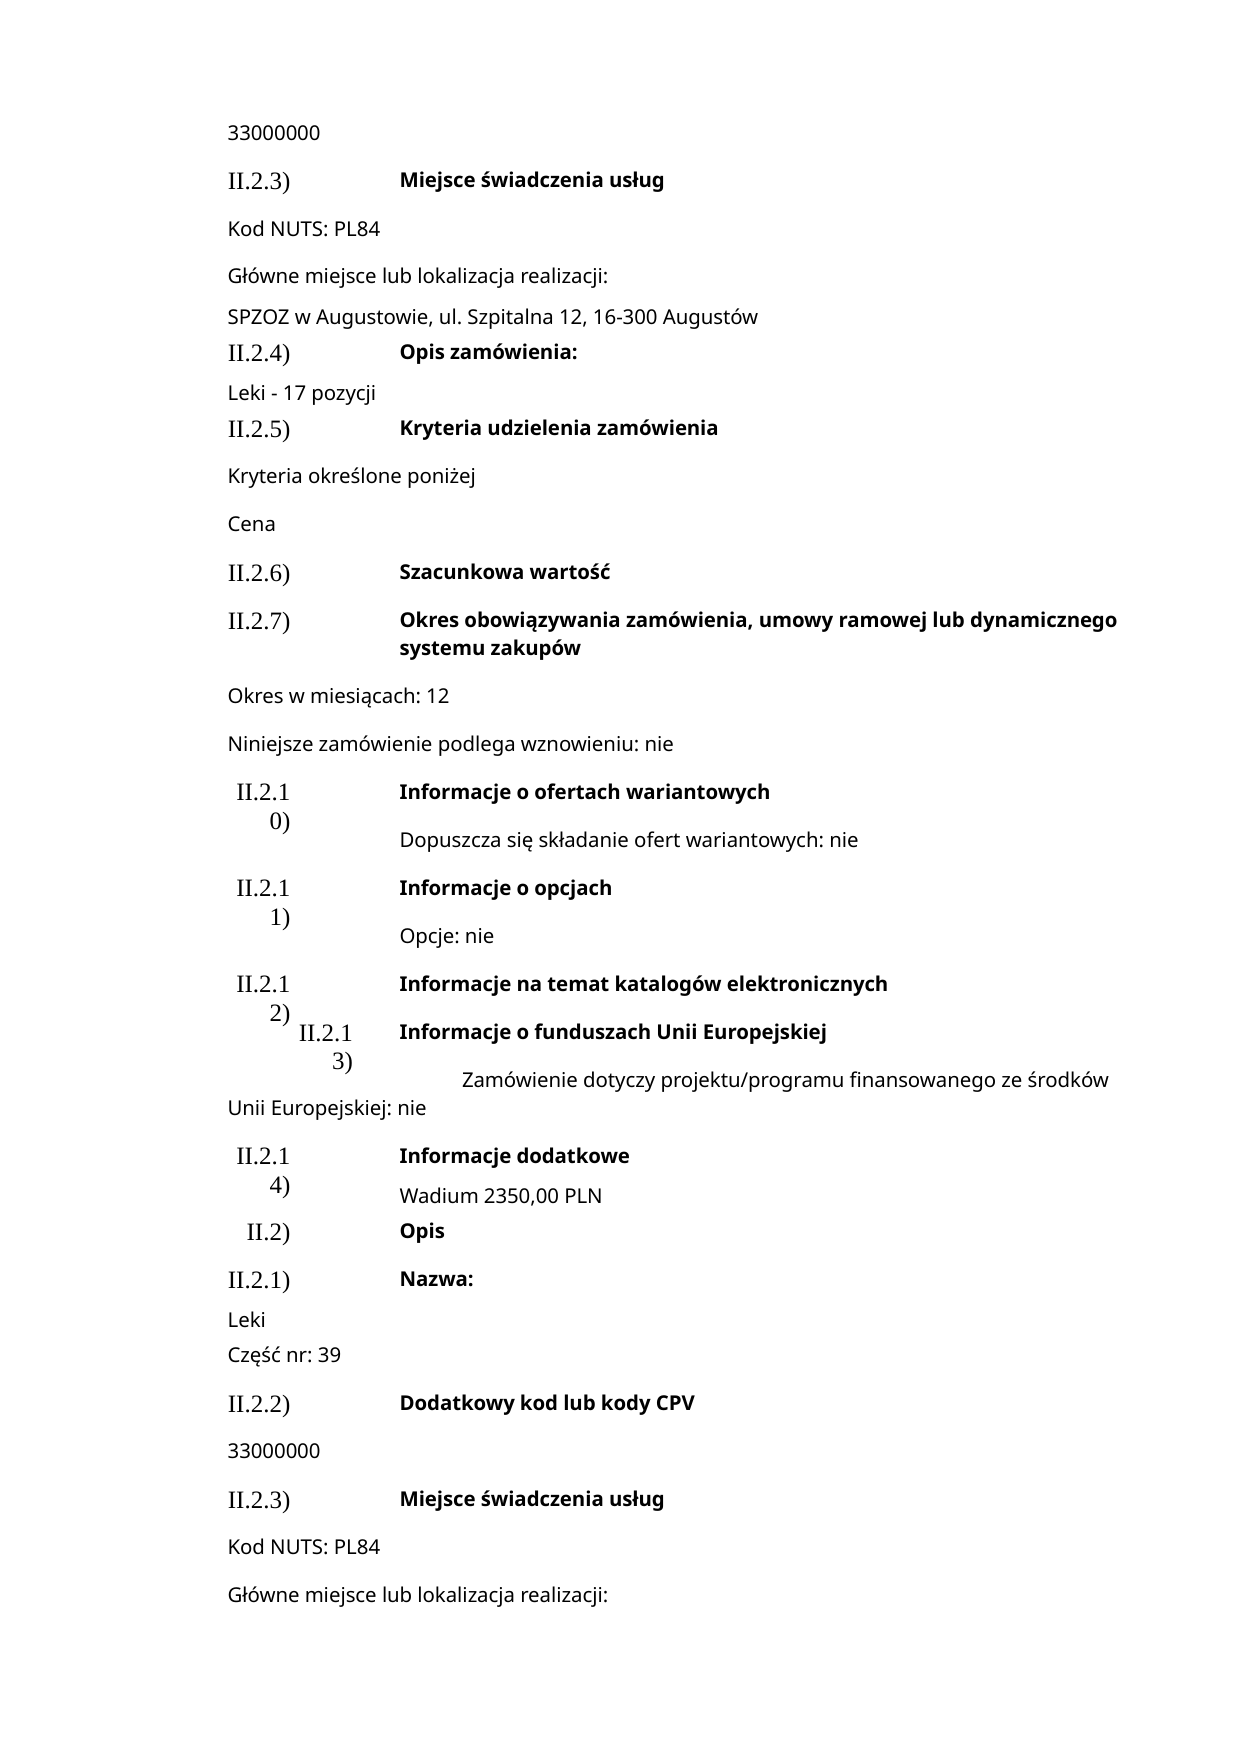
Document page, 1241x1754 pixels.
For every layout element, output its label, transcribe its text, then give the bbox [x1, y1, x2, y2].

text Nazwa: [290, 1265, 1122, 1293]
text II.2.13) [290, 1018, 352, 1075]
text Kryteria określone poniżej [227, 462, 1122, 489]
text Informacje na temat katalogów elektronicznych [290, 969, 1122, 997]
text SPZOZ w Augustowie, ul. Szpitalna 12, 16-300 Augustów [227, 302, 1122, 330]
text Opis zamówienia: [290, 338, 1122, 366]
text II.2.3) [227, 166, 290, 195]
text II.2.5) [227, 414, 290, 442]
text Kryteria udzielenia zamówienia [290, 414, 1122, 441]
text II.2.1) [227, 1265, 290, 1294]
text Leki - 17 pozycji [227, 378, 1122, 406]
text Miejsce świadczenia usług [290, 1485, 1122, 1513]
text Dodatkowy kod lub kody CPV [290, 1389, 1122, 1417]
text II.2.11) [227, 873, 290, 931]
text II.2) [227, 1217, 290, 1246]
text 33000000 [227, 118, 1122, 146]
text Główne miejsce lub lokalizacja realizacji: [227, 1581, 1122, 1609]
text Opis [290, 1217, 1122, 1245]
text II.2.7) [227, 606, 290, 634]
text Główne miejsce lub lokalizacja realizacji: [227, 262, 1122, 290]
text II.2.2) [227, 1389, 290, 1418]
text Kod NUTS: PL84 [227, 1533, 1122, 1561]
text Okres obowiązywania zamówienia, umowy ramowej lub dynamicznego systemu zakupów [227, 606, 1122, 661]
text Kod NUTS: PL84 [227, 214, 1122, 242]
text Opcje: nie [227, 922, 1122, 949]
text Wadium 2350,00 PLN [227, 1182, 1122, 1209]
text Niniejsze zamówienie podlega wznowieniu: nie [227, 729, 1122, 757]
text Informacje o ofertach wariantowych [290, 777, 1122, 805]
text Dopuszcza się składanie ofert wariantowych: nie [227, 826, 1122, 853]
text II.2.14) [227, 1141, 290, 1199]
text 33000000 [227, 1437, 1122, 1464]
text Informacje o funduszach Unii Europejskiej [352, 1018, 1122, 1045]
text II.2.12) [227, 969, 290, 1027]
text Okres w miesiącach: 12 [227, 681, 1122, 709]
text Szacunkowa wartość [290, 558, 1122, 585]
text Leki [227, 1305, 1122, 1333]
text II.2.4) [227, 338, 290, 367]
text Informacje o opcjach [290, 873, 1122, 901]
text Część nr: 39 [227, 1341, 1122, 1368]
text II.2.6) [227, 558, 290, 586]
text II.2.10) [227, 777, 290, 835]
text II.2.3) [227, 1485, 290, 1514]
text Miejsce świadczenia usług [290, 166, 1122, 194]
text [227, 1027, 290, 1045]
text Informacje dodatkowe [290, 1141, 1122, 1169]
text Zamówienie dotyczy projektu/programu finansowanego ze środków Unii Europejskiej: nie [227, 1066, 1122, 1121]
text Cena [227, 510, 1122, 537]
